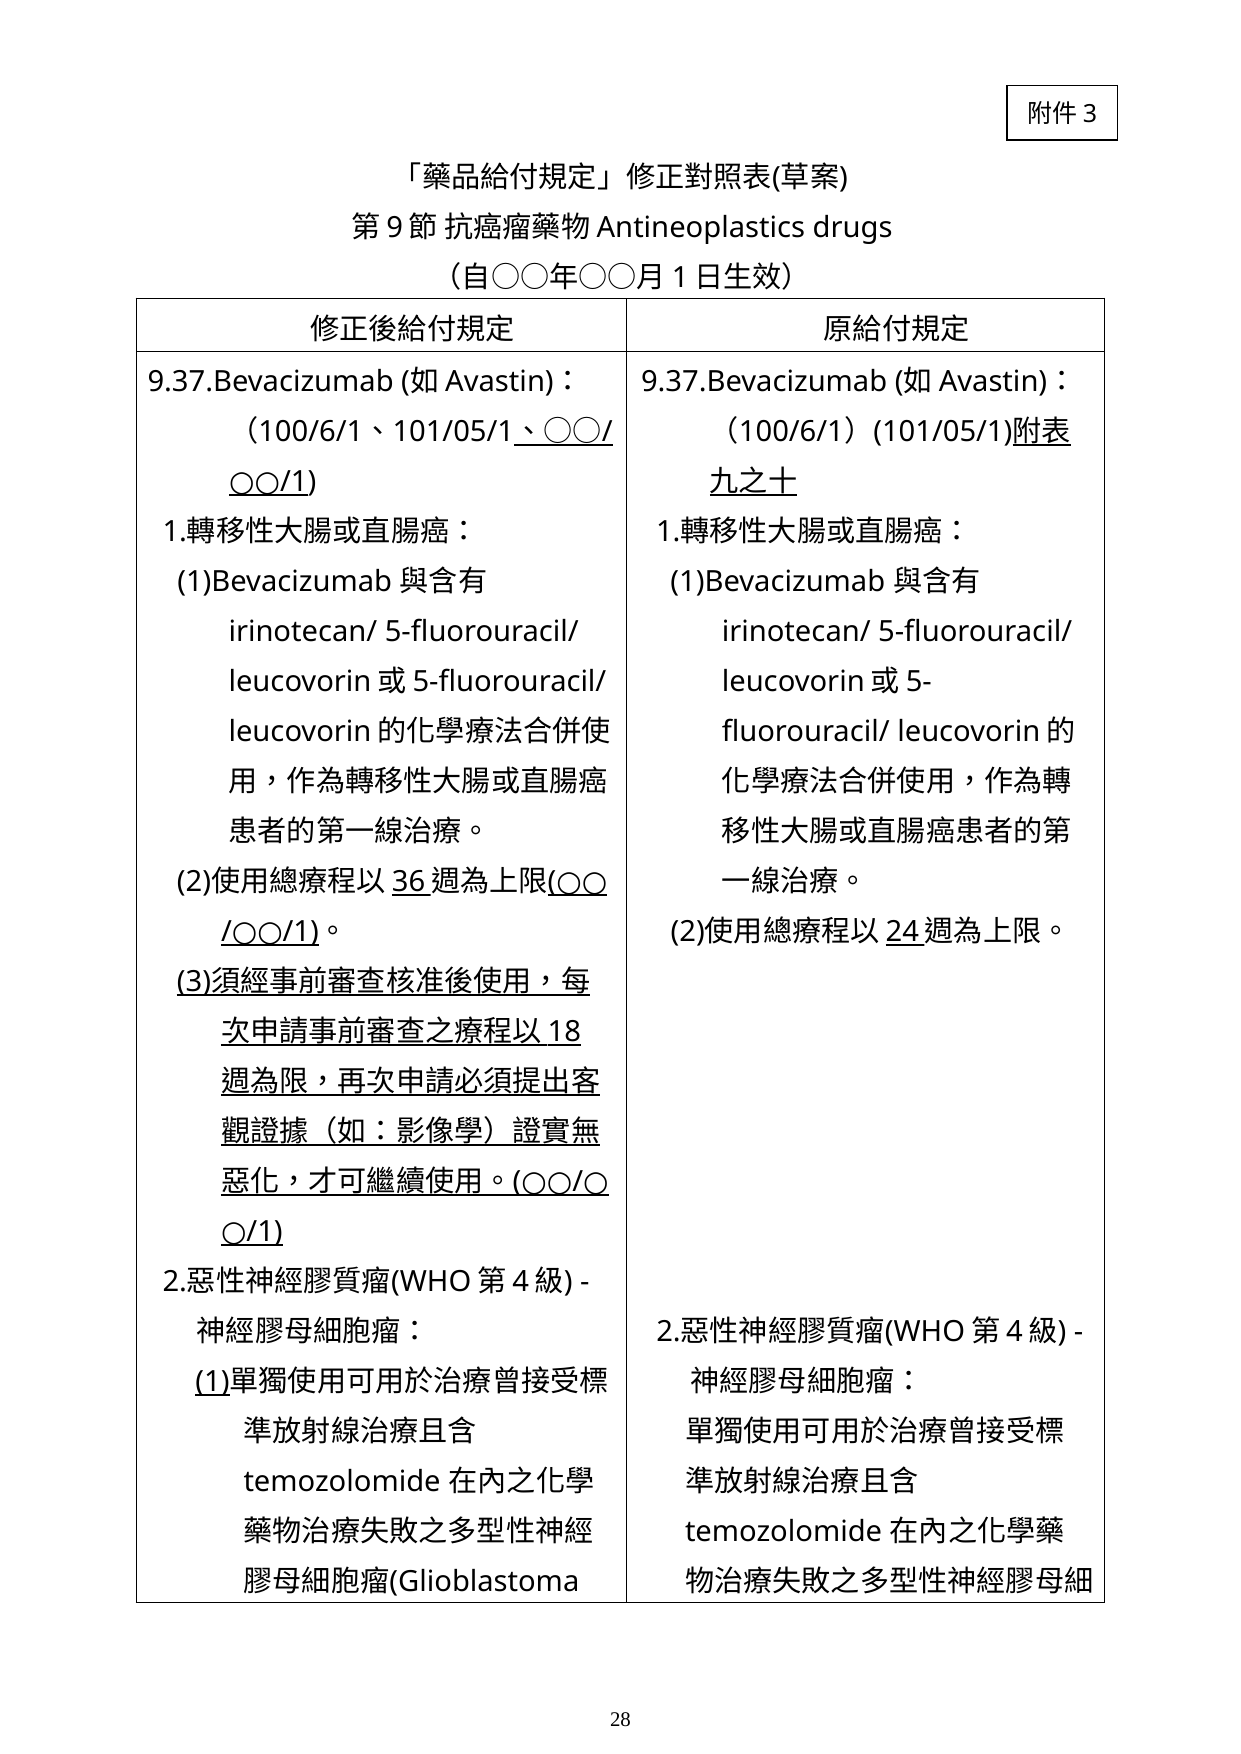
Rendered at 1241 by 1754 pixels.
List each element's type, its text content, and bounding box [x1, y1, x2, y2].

text 「藥品給付規定」修正對照表(草案) [148, 148, 1092, 198]
text 第9節 抗癌瘤藥物 Antineoplastics drugs [148, 198, 1092, 248]
table_cell 9.37.Bevacizumab (如Avastin)：（100/6/1、101/05/1、○○/○○/1) 1.轉移性大腸或直腸癌： (1)Bevacizumab 與含有irinotecan/ 5-fluorouracil/ leucovorin或5-fluorouracil/ leucovorin的化學療法合併使用，作為轉移性大腸或直腸癌患者的第一線治療。 (2)使用總療程以36週為上限(○○/○○/1)。 (3)須經事前審查核准後使用，每次申請事前審查之療程以18週為限，再次申請必須提出客觀證據（如：影像學）證實無惡化，才可繼續使用。(○○/○○/1) 2.惡性神經膠質瘤(WHO第4級) - 神經膠母細胞瘤： (1)單獨使用可用於治療曾接受標準放射線治療且含temozolomide 在內之化學藥物治療失敗之多型性神經膠母細胞瘤(Glioblastoma [137, 352, 626, 1602]
text （自○○年○○月1日生效） [148, 248, 1092, 298]
table_header 原給付規定 [627, 299, 1104, 351]
table_cell 9.37.Bevacizumab (如Avastin)：（100/6/1）(101/05/1)附表九之十 1.轉移性大腸或直腸癌： (1)Bevacizumab 與含有irinotecan/ 5-fluorouracil/ leucovorin或5-fluorouracil/ leucovorin的化學療法合併使用，作為轉移性大腸或直腸癌患者的第一線治療。 (2)使用總療程以24週為上限。 2.惡性神經膠質瘤(WHO第4級) - 神經膠母細胞瘤： 單獨使用可用於治療曾接受標準放射線治療且含temozolomide 在內之化學藥物治療失敗之多型性神經膠母細 [627, 352, 1104, 1602]
table_header 修正後給付規定 [137, 299, 626, 351]
text [1008, 86, 1117, 139]
text 附件3 [1023, 94, 1102, 130]
